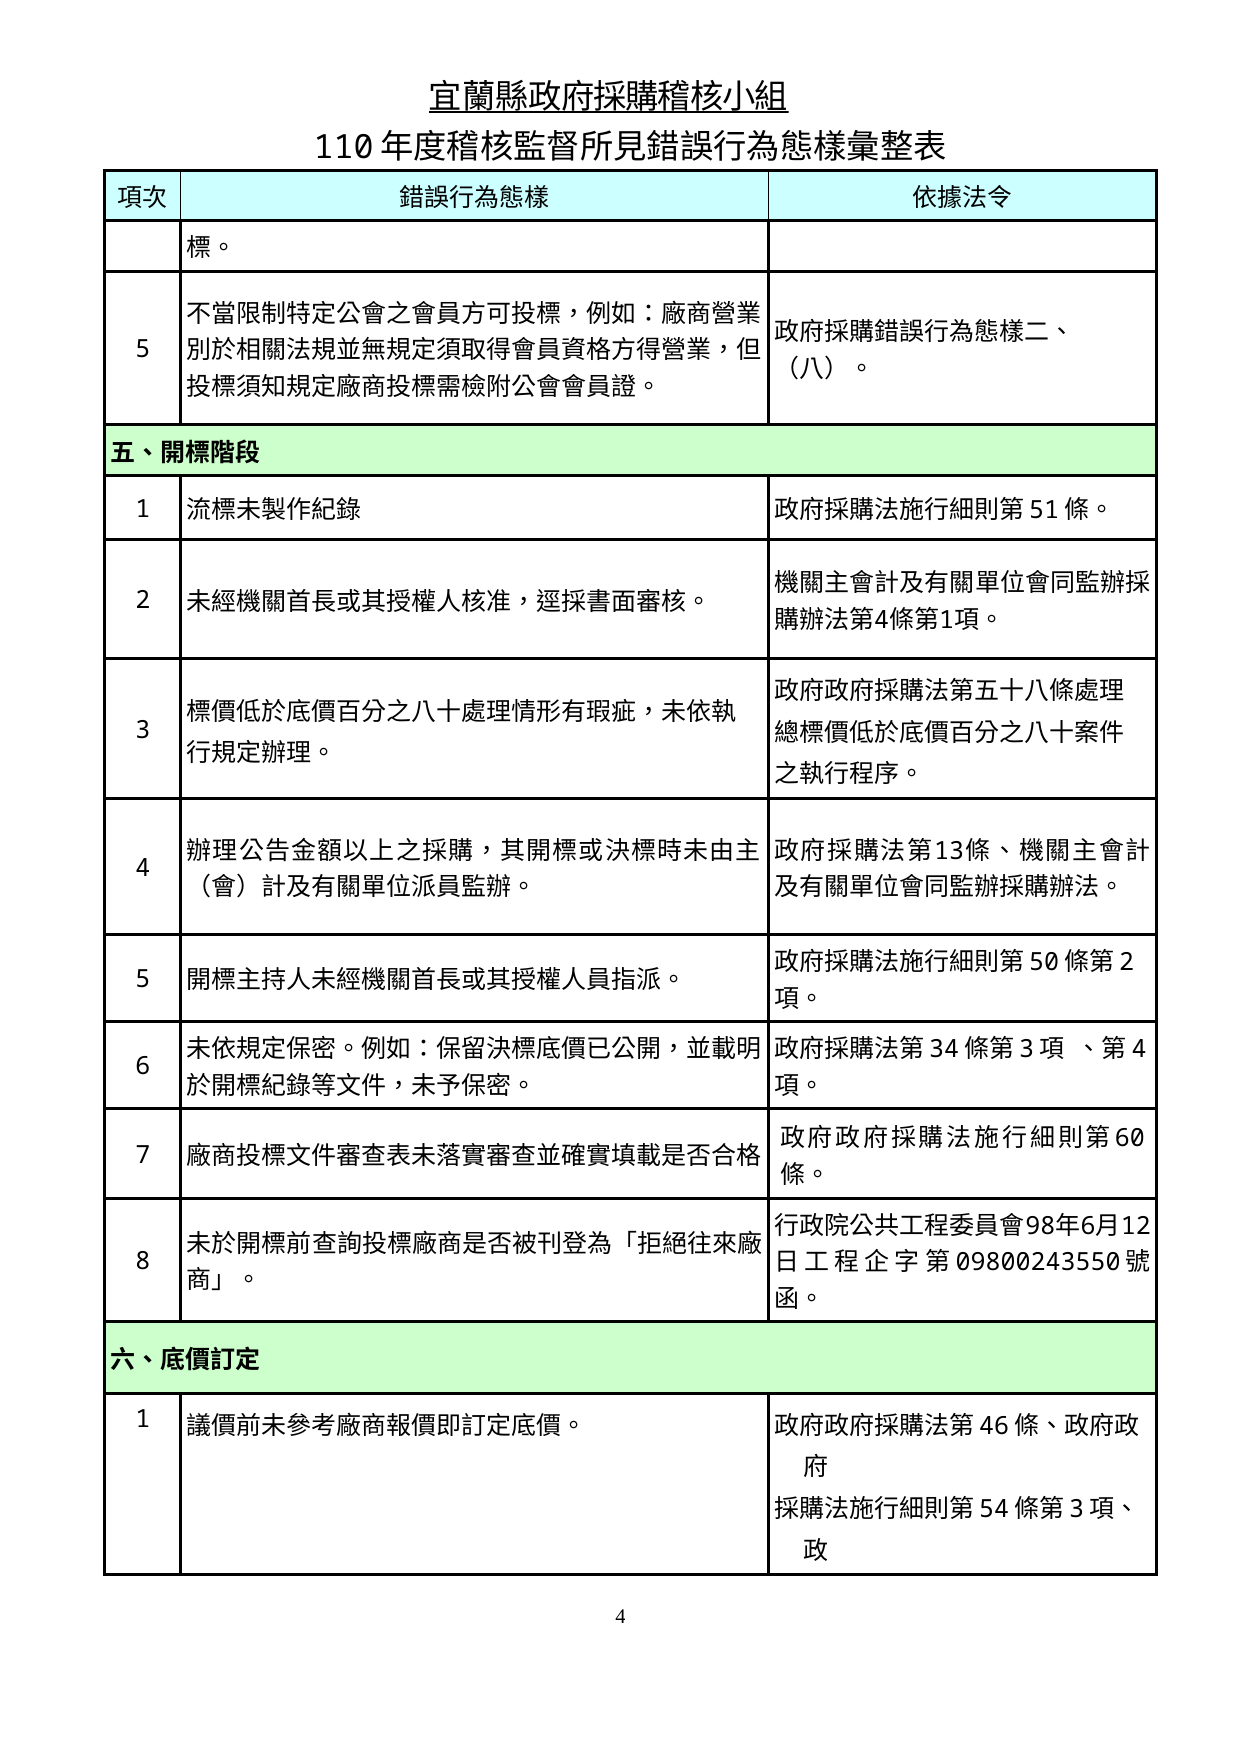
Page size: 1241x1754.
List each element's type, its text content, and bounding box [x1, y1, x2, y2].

table_cell 政府政府採購法第46條、政府政府 採購法施行細則第54條第3項、政 [770, 1395, 1155, 1573]
table_cell 政府採購法第13條、機關主會計及有關單位會同監辦採購辦法。 [770, 800, 1155, 933]
table_cell 政府採購錯誤行為態樣二、（八）。 [770, 273, 1155, 423]
table_cell 3 [106, 660, 179, 797]
table_cell 4 [106, 800, 179, 933]
table_cell 1 [106, 1395, 179, 1573]
table_cell 流標未製作紀錄 [182, 477, 767, 538]
table_cell 政府採購法第34條第3項 、第4項。 [770, 1023, 1155, 1107]
table_header [1139, 75, 1156, 169]
table_cell 政府採購法施行細則第51條。 [770, 477, 1155, 538]
table_cell 錯誤行為態樣 [181, 172, 768, 219]
table_cell 未於開標前查詢投標廠商是否被刊登為「拒絕往來廠商」。 [182, 1200, 767, 1320]
table_cell 辦理公告金額以上之採購，其開標或決標時未由主（會）計及有關單位派員監辦。 [182, 800, 767, 933]
table_header 宜蘭縣政府採購稽核小組 110年度稽核監督所見錯誤行為態樣彙整表 [104, 75, 1126, 169]
table_cell 議價前未參考廠商報價即訂定底價。 [182, 1395, 767, 1573]
table_cell 5 [106, 936, 179, 1020]
table_cell 不當限制特定公會之會員方可投標，例如：廠商營業別於相關法規並無規定須取得會員資格方得營業，但投標須知規定廠商投標需檢附公會會員證。 [182, 273, 767, 423]
table_cell 機關主會計及有關單位會同監辦採購辦法第4條第1項。 [770, 541, 1155, 657]
table_cell [106, 222, 179, 270]
table_cell 8 [106, 1200, 179, 1320]
table_cell 依據法令 [769, 172, 1155, 219]
table_cell 政府採購法施行細則第50條第2項。 [770, 936, 1155, 1020]
table_cell 開標主持人未經機關首長或其授權人員指派。 [182, 936, 767, 1020]
table_header [1133, 75, 1139, 169]
table_cell 行政院公共工程委員會98年6月12日工程企字第09800243550號函。 [770, 1200, 1155, 1320]
table_cell 標。 [182, 222, 767, 270]
table_cell 標價低於底價百分之八十處理情形有瑕疵，未依執行規定辦理。 [182, 660, 767, 797]
table_cell 未依規定保密。例如：保留決標底價已公開，並載明於開標紀錄等文件，未予保密。 [182, 1023, 767, 1107]
table_cell 項次 [106, 172, 180, 219]
table_cell 5 [106, 273, 179, 423]
table_cell 2 [106, 541, 179, 657]
table_cell 廠商投標文件審查表未落實審查並確實填載是否合格 [182, 1110, 767, 1197]
table_cell 政府政府採購法第五十八條處理 總標價低於底價百分之八十案件 之執行程序。 [770, 660, 1155, 797]
table_cell 6 [106, 1023, 179, 1107]
table_header [1126, 75, 1132, 169]
table_cell 7 [106, 1110, 179, 1197]
table_cell [770, 222, 1155, 270]
table_cell 未經機關首長或其授權人核准，逕採書面審核。 [182, 541, 767, 657]
table_cell 六、底價訂定 [106, 1323, 1155, 1392]
table_cell 五、開標階段 [106, 426, 1155, 474]
table_cell 政府政府採購法施行細則第60條。 [770, 1110, 1155, 1197]
table_cell 1 [106, 477, 179, 538]
